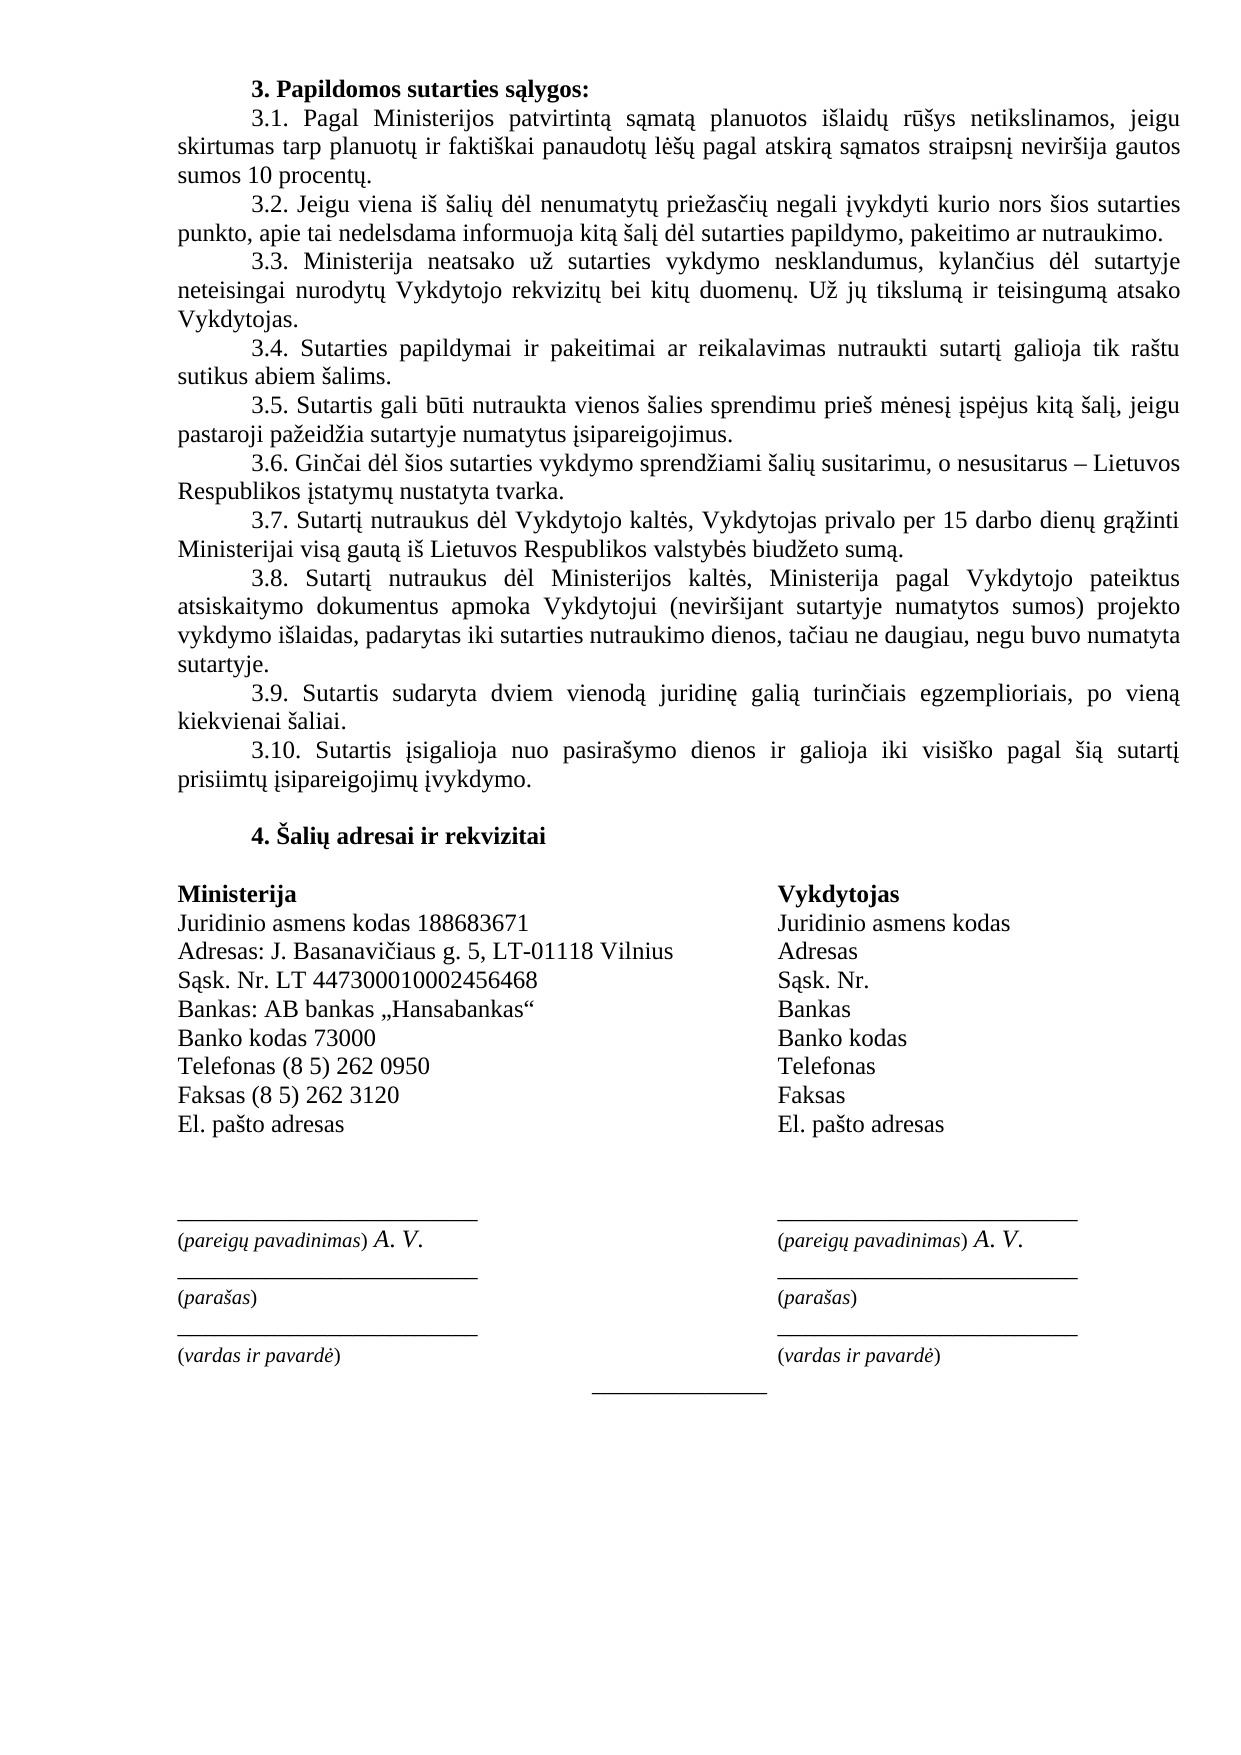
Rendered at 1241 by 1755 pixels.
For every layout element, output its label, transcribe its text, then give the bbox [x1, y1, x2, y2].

text Telefonas (8 5) 262 0950 Telefonas [177, 1051, 1181, 1080]
text Adresas: J. Basanavičiaus g. 5, LT-01118 Vilnius Adresas [177, 936, 1181, 965]
text 3.5. Sutartis gali būti nutraukta vienos šalies sprendimu prieš mėnesį įspėjus kitą šalį, jeigu pastaroji pažeidžia sutartyje numatytus įsipareigojimus. [177, 390, 1181, 448]
text 3. Papildomos sutarties sąlygos: [177, 74, 1181, 103]
text Juridinio asmens kodas 188683671 Juridinio asmens kodas [177, 908, 1181, 936]
text 3.8. Sutartį nutraukus dėl Ministerijos kaltės, Ministerija pagal Vykdytojo pateiktus atsiskaitymo dokumentus apmoka Vykdytojui (neviršijant sutartyje numatytos sumos) projekto vykdymo išlaidas, padarytas iki sutarties nutraukimo dienos, tačiau ne daugiau, negu buvo numatyta sutartyje. [177, 563, 1181, 678]
text ________________________ ________________________ [177, 1310, 1181, 1339]
text 3.7. Sutartį nutraukus dėl Vykdytojo kaltės, Vykdytojas privalo per 15 darbo dienų grąžinti Ministerijai visą gautą iš Lietuvos Respublikos valstybės biudžeto sumą. [177, 505, 1181, 563]
text ________________________ ________________________ [177, 1195, 1181, 1224]
text 3.10. Sutartis įsigalioja nuo pasirašymo dienos ir galioja iki visiško pagal šią sutartį prisiimtų įsipareigojimų įvykdymo. [177, 735, 1181, 793]
text Sąsk. Nr. LT 447300010002456468 Sąsk. Nr. [177, 965, 1181, 994]
text Faksas (8 5) 262 3120 Faksas [177, 1080, 1181, 1109]
text (parašas) (parašas) [177, 1281, 1181, 1310]
text ________________________ ________________________ [177, 1253, 1181, 1281]
text El. pašto adresas El. pašto adresas [177, 1109, 1181, 1138]
text 3.6. Ginčai dėl šios sutarties vykdymo sprendžiami šalių susitarimu, o nesusitarus – Lietuvos Respublikos įstatymų nustatyta tvarka. [177, 448, 1181, 505]
text ______________ [177, 1368, 1181, 1396]
text 3.3. Ministerija neatsako už sutarties vykdymo nesklandumus, kylančius dėl sutartyje neteisingai nurodytų Vykdytojo rekvizitų bei kitų duomenų. Už jų tikslumą ir teisingumą atsako Vykdytojas. [177, 246, 1181, 333]
text 3.4. Sutarties papildymai ir pakeitimai ar reikalavimas nutraukti sutartį galioja tik raštu sutikus abiem šalims. [177, 333, 1181, 390]
text Ministerija Vykdytojas [177, 879, 1181, 908]
text 3.2. Jeigu viena iš šalių dėl nenumatytų priežasčių negali įvykdyti kurio nors šios sutarties punkto, apie tai nedelsdama informuoja kitą šalį dėl sutarties papildymo, pakeitimo ar nutraukimo. [177, 189, 1181, 246]
text 4. Šalių adresai ir rekvizitai [177, 821, 1181, 850]
text (vardas ir pavardė) (vardas ir pavardė) [177, 1339, 1181, 1368]
text Bankas: AB bankas „Hansabankas“ Bankas [177, 994, 1181, 1023]
text 3.9. Sutartis sudaryta dviem vienodą juridinę galią turinčiais egzemplioriais, po vieną kiekvienai šaliai. [177, 678, 1181, 735]
text (pareigų pavadinimas) A. V. (pareigų pavadinimas) A. V. [177, 1224, 1181, 1253]
text 3.1. Pagal Ministerijos patvirtintą sąmatą planuotos išlaidų rūšys netikslinamos, jeigu skirtumas tarp planuotų ir faktiškai panaudotų lėšų pagal atskirą sąmatos straipsnį neviršija gautos sumos 10 procentų. [177, 103, 1181, 189]
text Banko kodas 73000 Banko kodas [177, 1023, 1181, 1051]
